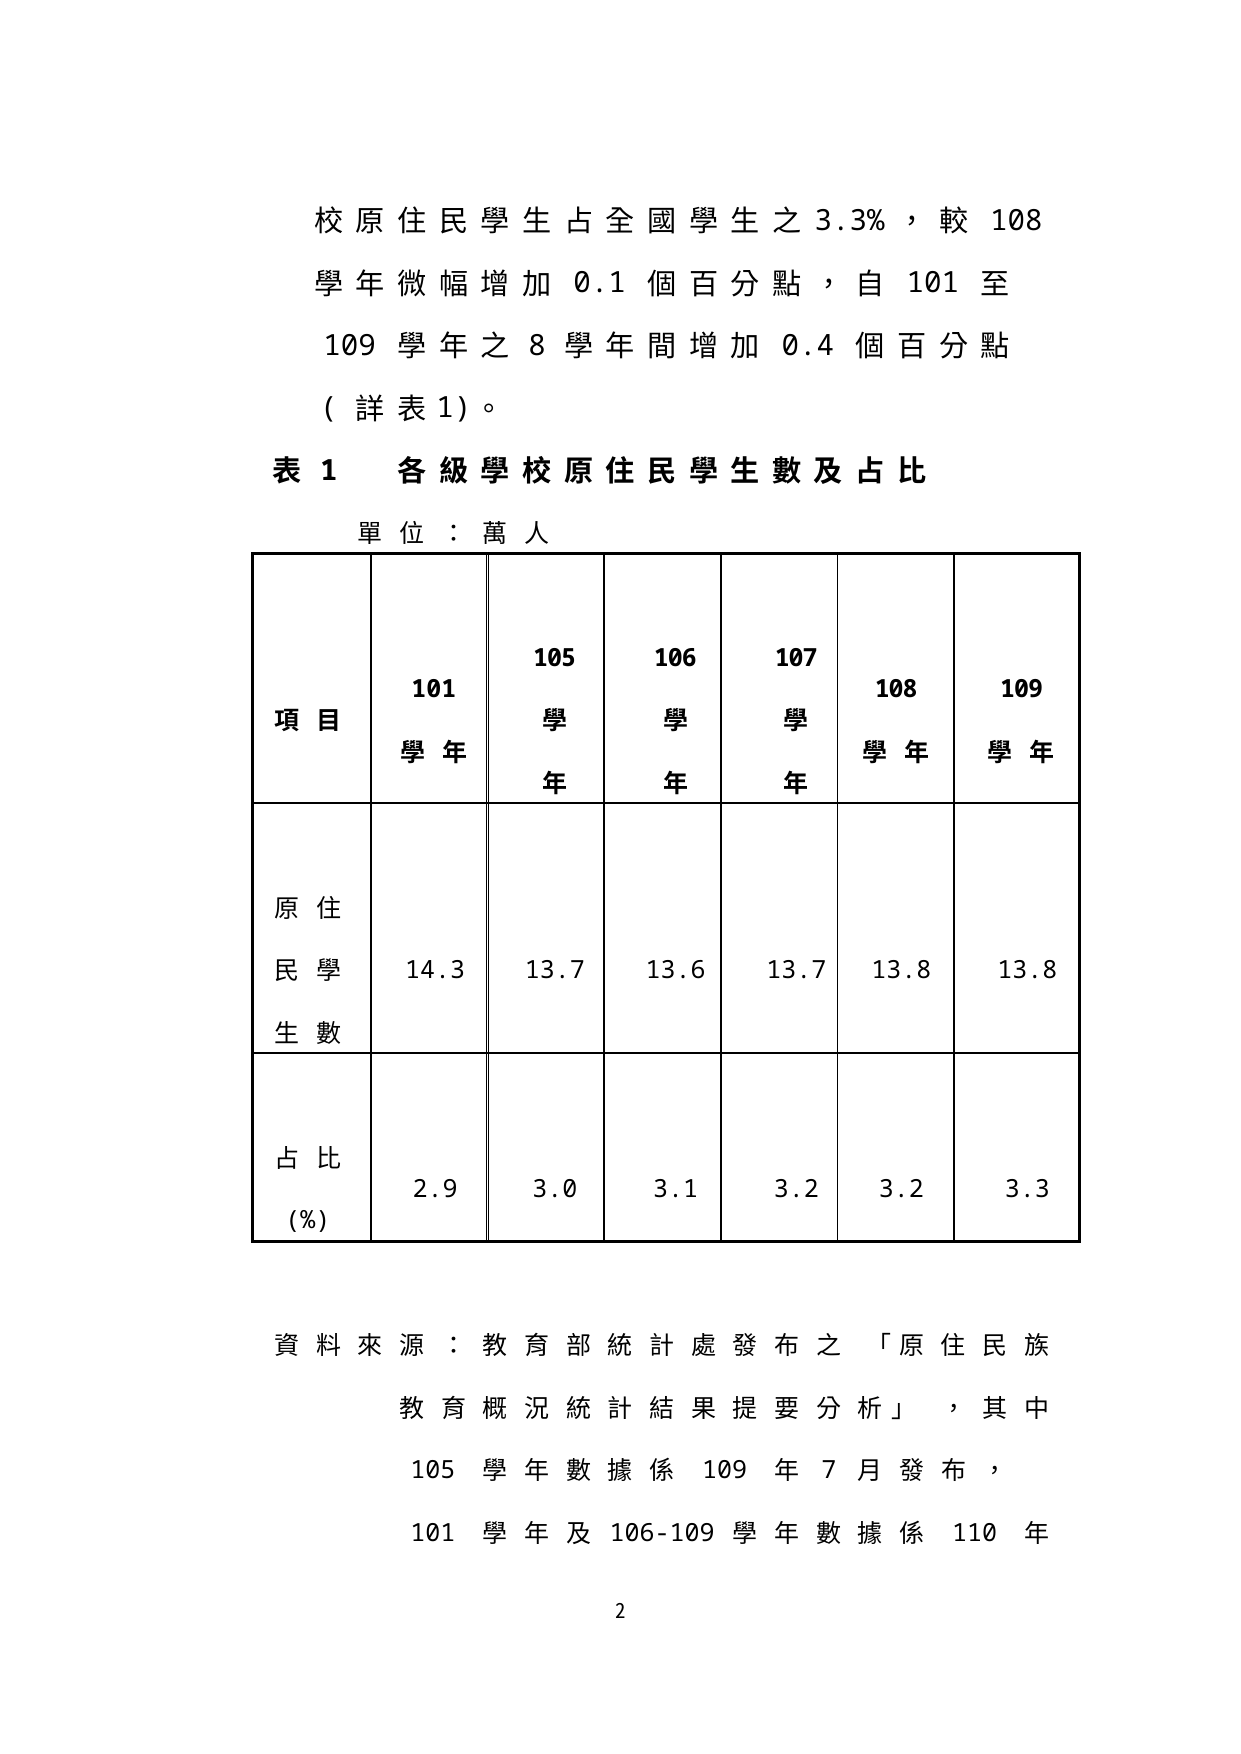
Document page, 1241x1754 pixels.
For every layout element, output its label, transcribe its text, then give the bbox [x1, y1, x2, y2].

table_cell 2.9 [372, 1054, 486, 1240]
table_header 109學年 [955, 555, 1078, 802]
table_header 105學年 [489, 555, 603, 802]
table_cell 占比(%) [254, 1054, 370, 1240]
table_header 101學年 [372, 555, 486, 802]
text 校原住民學生占全國學生之3.3%，較108學年微幅增加0.1個百分點，自101至109學年之8學年間增加0.4個百分點(詳表1)。 [271, 177, 1058, 427]
table_header 107學年 [722, 555, 837, 802]
table_header 108學年 [838, 555, 953, 802]
table_cell 3.2 [722, 1054, 837, 1240]
text 資料來源：教育部統計處發布之「原住民族教育概況統計結果提要分析」，其中105學年數據係109年7月發布，101學年及106-109學年數據係110年 [242, 1302, 1058, 1552]
table_cell 13.8 [838, 804, 953, 1052]
table_cell 13.7 [489, 804, 603, 1052]
table_cell 3.1 [605, 1054, 720, 1240]
text 表1 各級學校原住民學生數及占比 單位：萬人 [242, 427, 1058, 552]
table_cell 3.3 [955, 1054, 1078, 1240]
table_cell 13.8 [955, 804, 1078, 1052]
table_cell 13.6 [605, 804, 720, 1052]
table_header 項目 [254, 555, 370, 802]
table_header 106學年 [605, 555, 720, 802]
table_cell 3.0 [489, 1054, 603, 1240]
table_cell 14.3 [372, 804, 486, 1052]
table_cell 13.7 [722, 804, 837, 1052]
table_cell 原住民學生數 [254, 804, 370, 1052]
table_cell 3.2 [838, 1054, 953, 1240]
